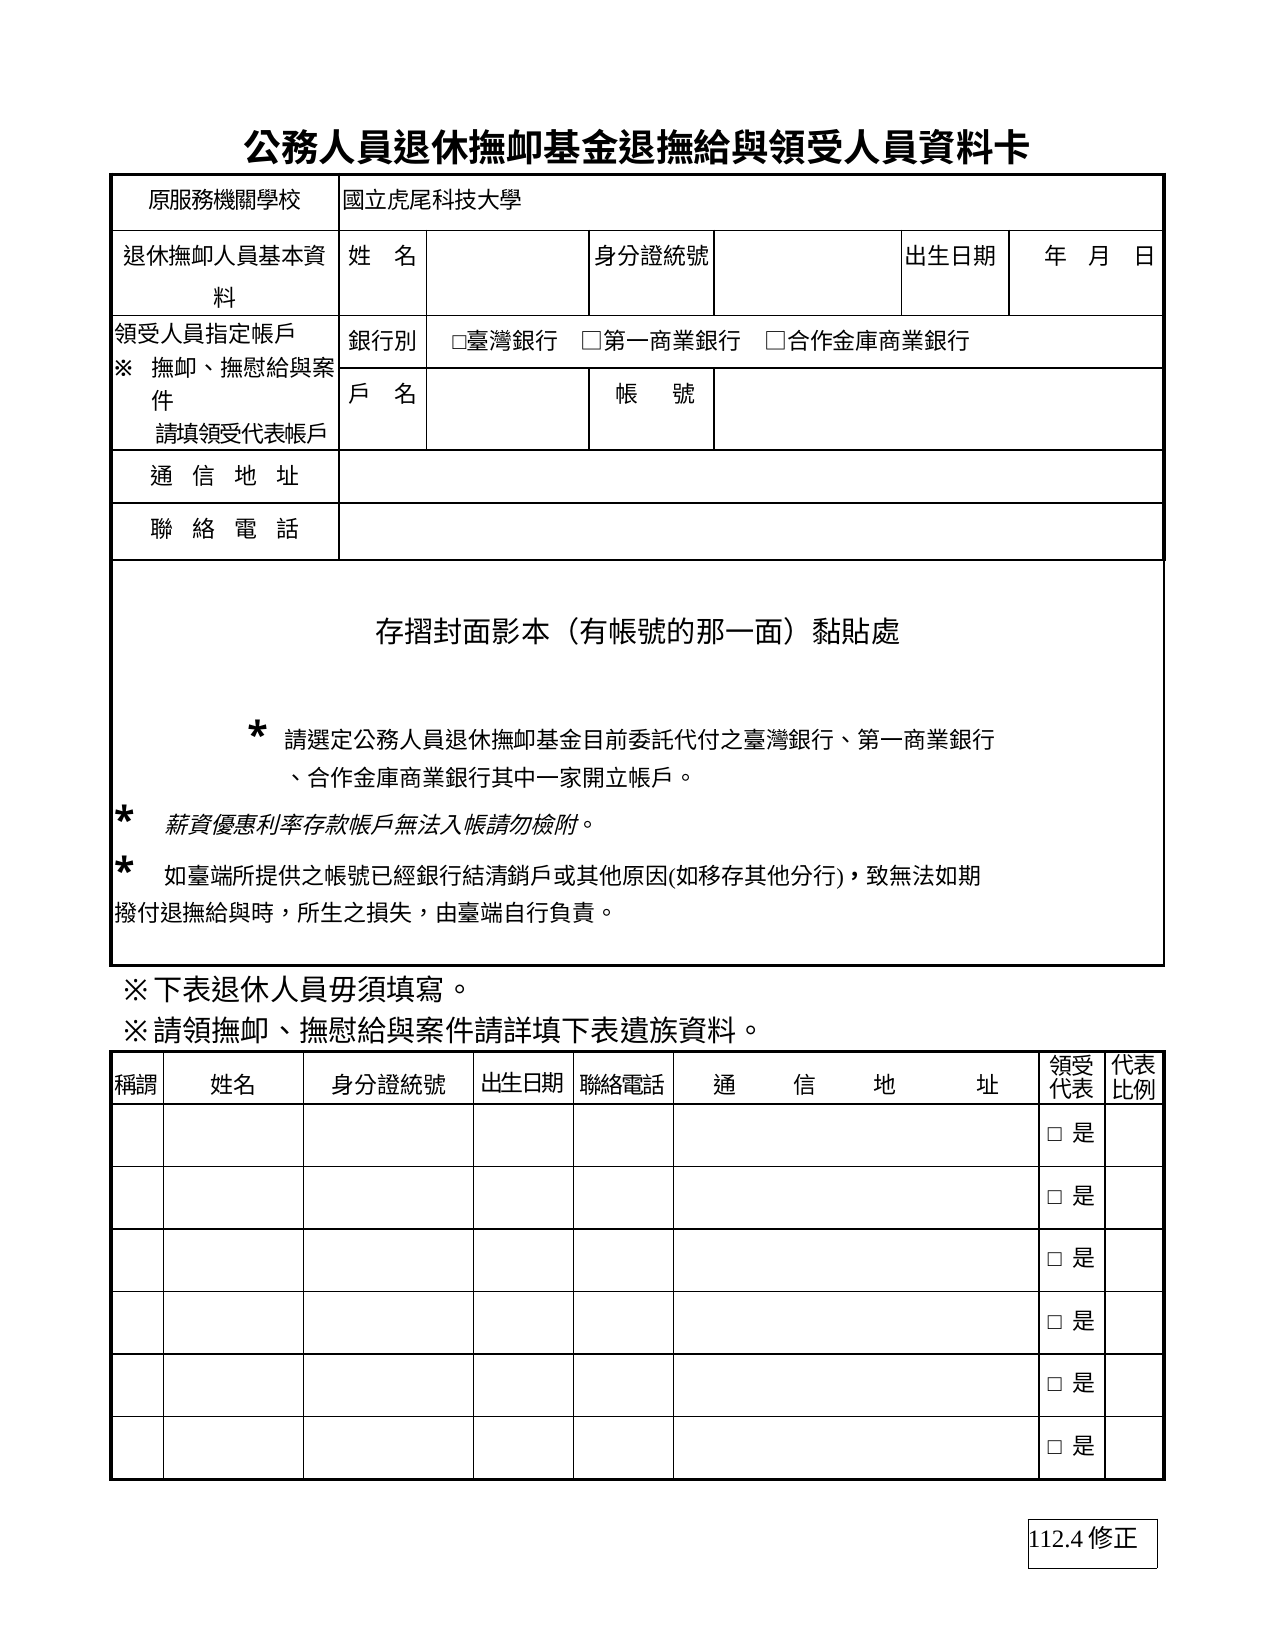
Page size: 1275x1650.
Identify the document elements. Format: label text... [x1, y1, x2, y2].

table_cell 銀行別 [340, 316, 426, 367]
table_cell [304, 1105, 473, 1166]
table_cell [574, 1105, 673, 1166]
table_cell [574, 1230, 673, 1291]
table_cell 存摺封面影本（有帳號的那一面）黏貼處 請選定公務人員退休撫卹基金目前委託代付之臺灣銀行、第一商業銀行 、合作金庫商業銀行其中一家開立帳戶。 薪資優惠利率存款帳戶無法入帳請勿檢附。 如臺端所提供之帳號已經銀行結清銷戶或其他原因(如移存其他分行)，致無法如期撥付退撫給與時，所生之損失，由臺端自行負責。 [113, 561, 1163, 963]
table_header 代表 比例 [1106, 1053, 1162, 1103]
table_cell [674, 1167, 1038, 1228]
table_cell [164, 1230, 303, 1291]
table_cell [574, 1292, 673, 1353]
table_cell [164, 1292, 303, 1353]
table_cell [1106, 1355, 1162, 1416]
table_cell 帳 號 [590, 369, 713, 449]
table_cell [574, 1167, 673, 1228]
table_cell [427, 369, 588, 449]
table_cell [1106, 1292, 1162, 1353]
table_cell [304, 1230, 473, 1291]
table_cell [574, 1355, 673, 1416]
table_cell [113, 1167, 163, 1228]
table_cell [674, 1292, 1038, 1353]
table_cell [113, 1292, 163, 1353]
table_header 國立虎尾科技大學 [340, 176, 1162, 229]
table_cell 是 [1040, 1355, 1104, 1416]
table_cell [715, 369, 1162, 449]
table_cell [113, 1230, 163, 1291]
table_cell 是 [1040, 1105, 1104, 1166]
table_cell [474, 1417, 573, 1478]
table_cell [474, 1230, 573, 1291]
table_cell [113, 1105, 163, 1166]
table_cell [304, 1355, 473, 1416]
table_cell [164, 1105, 303, 1166]
text 公務人員退休撫卹基金退撫給與領受人員資料卡 [118, 118, 1157, 172]
table_cell [304, 1167, 473, 1228]
table_cell 退休撫卹人員基本資料 [113, 231, 338, 314]
table_cell 聯 絡 電 話 [113, 504, 338, 559]
table_cell [1106, 1167, 1162, 1228]
table_cell [674, 1355, 1038, 1416]
table_cell 身分證統號 [590, 231, 713, 314]
table_cell [474, 1105, 573, 1166]
table_cell [1106, 1230, 1162, 1291]
table_cell 出生日期 [902, 231, 1008, 314]
table_header 出生日期 [474, 1053, 573, 1103]
table_cell [164, 1417, 303, 1478]
table_cell 姓 名 [340, 231, 426, 314]
table_cell 領受人員指定帳戶 撫卹、撫慰給與案件 請填領受代表帳戶 [113, 316, 338, 449]
table_cell [674, 1417, 1038, 1478]
table_cell [715, 231, 901, 314]
table_cell [164, 1355, 303, 1416]
table_cell 是 [1040, 1230, 1104, 1291]
text ※請領撫卹、撫慰給與案件請詳填下表遺族資料。 [118, 1008, 1157, 1050]
table_header 聯絡電話 [574, 1053, 673, 1103]
table_cell [304, 1417, 473, 1478]
table_cell [113, 1417, 163, 1478]
text [1029, 1555, 1157, 1568]
table_cell [164, 1167, 303, 1228]
table_cell [574, 1417, 673, 1478]
table_header 稱謂 [113, 1053, 163, 1103]
table_cell 是 [1040, 1292, 1104, 1353]
table_cell [113, 1355, 163, 1416]
table_cell [1106, 1105, 1162, 1166]
table_cell 年 月 日 [1010, 231, 1162, 314]
table_cell [474, 1292, 573, 1353]
text ※下表退休人員毋須填寫。 [118, 967, 1157, 1008]
table_cell 是 [1040, 1417, 1104, 1478]
table_cell [304, 1292, 473, 1353]
table_cell □臺灣銀行 □第一商業銀行 □合作金庫商業銀行 [427, 316, 1162, 367]
table_cell [427, 231, 588, 314]
table_header 原服務機關學校 [113, 176, 338, 229]
table_cell 戶 名 [340, 369, 426, 449]
table_header 身分證統號 [304, 1053, 473, 1103]
table_cell [1106, 1417, 1162, 1478]
text 112.4修正 [1029, 1520, 1157, 1555]
table_cell 是 [1040, 1167, 1104, 1228]
table_cell [674, 1230, 1038, 1291]
table_header 姓名 [164, 1053, 303, 1103]
table_header 領受 代表 [1040, 1053, 1104, 1103]
table_cell [340, 504, 1162, 559]
table_cell [474, 1167, 573, 1228]
table_cell [474, 1355, 573, 1416]
table_header 通 信 地 址 [674, 1053, 1038, 1103]
table_cell [674, 1105, 1038, 1166]
table_cell 通 信 地 址 [113, 451, 338, 502]
table_cell [340, 451, 1162, 502]
